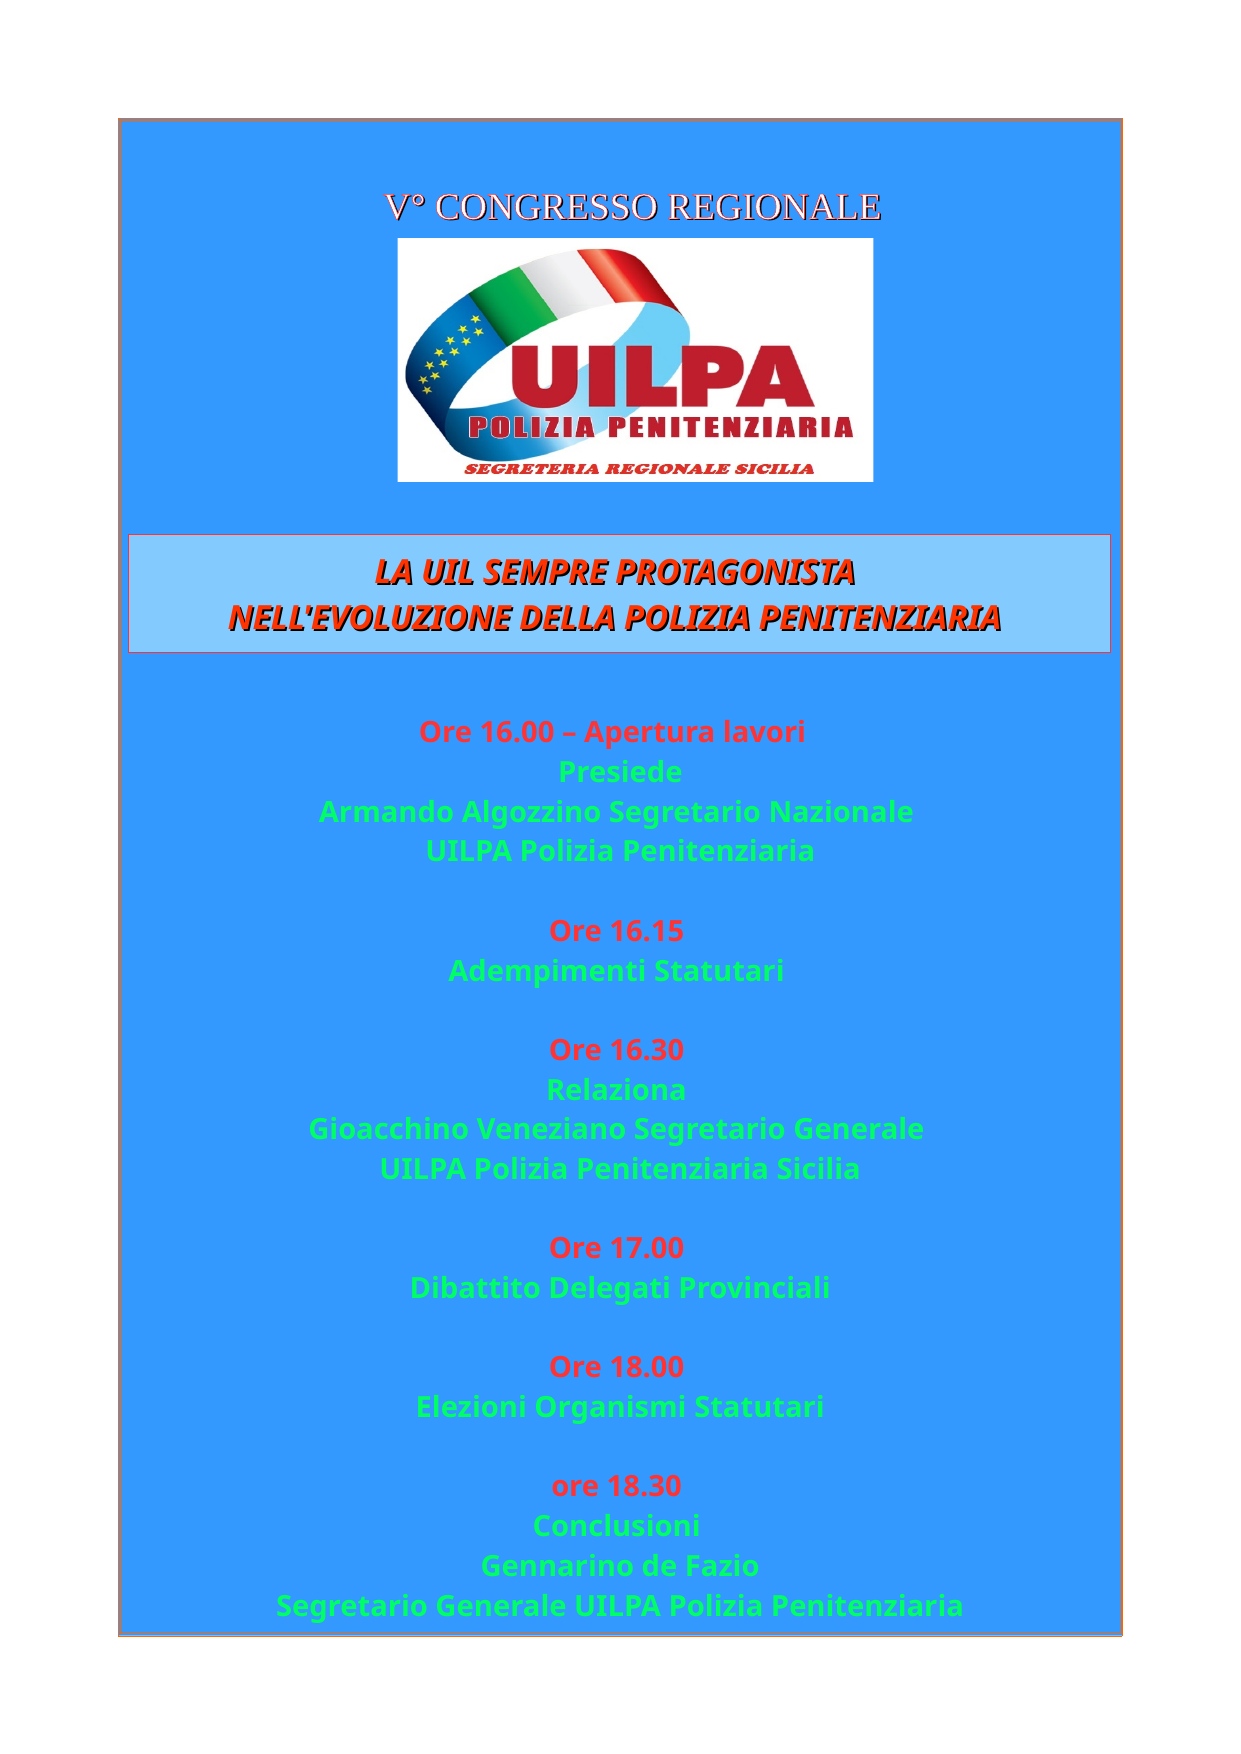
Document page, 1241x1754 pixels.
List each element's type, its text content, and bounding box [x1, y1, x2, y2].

text Gioacchino Veneziano Segretario Generale [123, 1108, 1117, 1148]
text Gennarino de Fazio [123, 1545, 1117, 1585]
text Ore 16.15 [123, 910, 1117, 950]
text Segretario Generale UILPA Polizia Penitenziaria [123, 1585, 1117, 1624]
text Ore 16.30 [123, 1029, 1117, 1069]
text Armando Algozzino Segretario Nazionale [123, 791, 1117, 831]
picture [397, 238, 874, 482]
text Relaziona [123, 1069, 1117, 1108]
text ore 18.30 [123, 1466, 1117, 1505]
text Presiede [123, 751, 1117, 791]
text UILPA Polizia Penitenziaria Sicilia [123, 1148, 1117, 1188]
text Dibattito Delegati Provinciali [123, 1267, 1117, 1307]
text Ore 16.00 – Apertura lavori [123, 712, 1117, 751]
text Adempimenti Statutari [123, 950, 1117, 989]
text Conclusioni [123, 1505, 1117, 1545]
text UILPA Polizia Penitenziaria [123, 831, 1117, 870]
text Elezioni Organismi Statutari [123, 1386, 1117, 1426]
text Ore 18.00 [123, 1347, 1117, 1386]
text Ore 17.00 [123, 1228, 1117, 1267]
